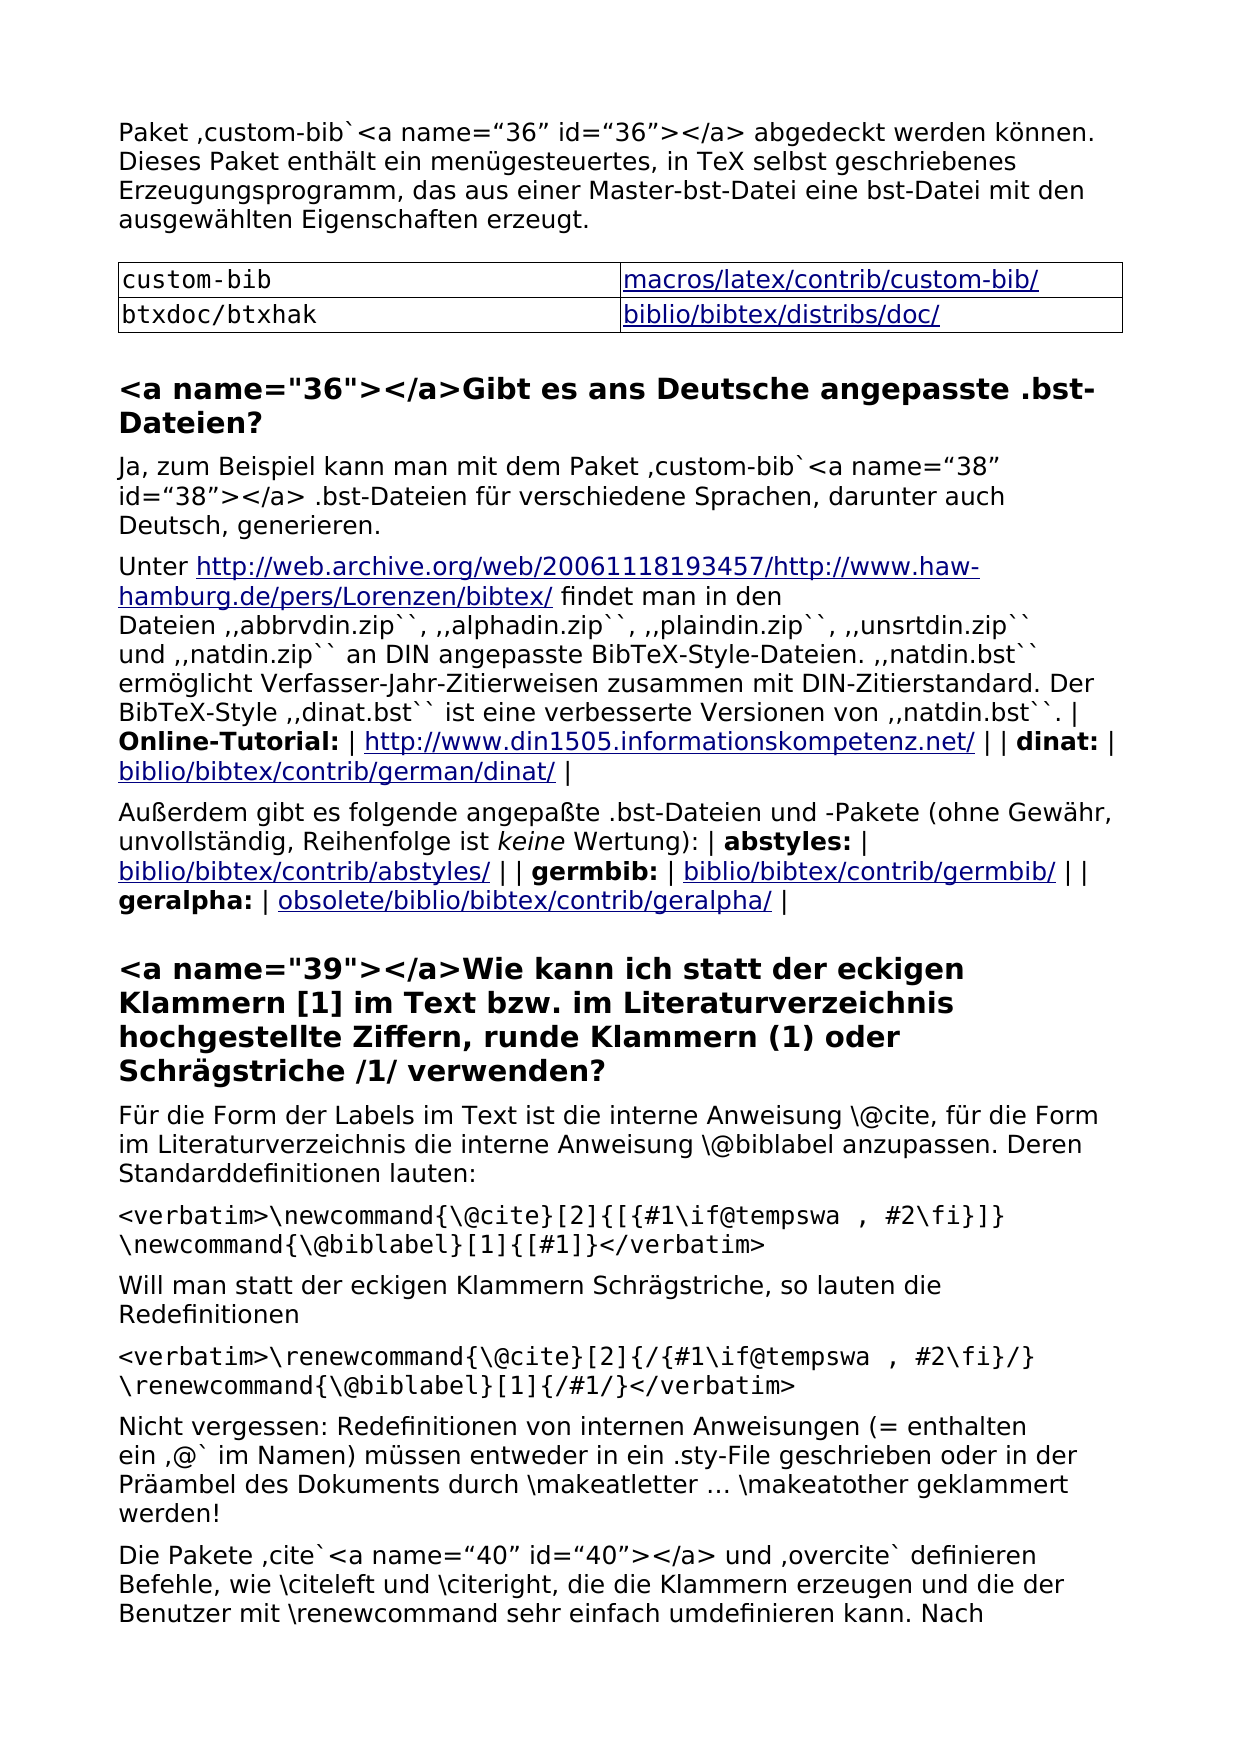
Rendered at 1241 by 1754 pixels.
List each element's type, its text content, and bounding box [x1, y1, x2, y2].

text <verbatim>\newcommand{\@cite}[2]{[{#1\if@tempswa , #2\fi}]} \newcommand{\@biblabel}[1]{[#1]}</verbatim> [118, 1201, 1122, 1259]
text Die Pakete ,cite`<a name=“40” id=“40”></a> und ,overcite` definieren Befehle, wie \citeleft und \citeright, die die Klammern erzeugen und die der Benutzer mit \renewcommand sehr einfach umdefinieren kann. Nach [118, 1541, 1122, 1629]
table_cell btxdoc/btxhak [119, 298, 620, 332]
text Unter http://web.archive.org/web/20061118193457/http://www.haw-hamburg.de/pers/Lorenzen/bibtex/ findet man in den Dateien ,,abbrvdin.zip``, ,,alphadin.zip``, ,,plaindin.zip``, ,,unsrtdin.zip`` und ,,natdin.zip`` an DIN angepasste BibTeX-Style-Dateien. ,,natdin.bst`` ermöglicht Verfasser-Jahr-Zitierweisen zusammen mit DIN-Zitierstandard. Der BibTeX-Style ,,dinat.bst`` ist eine verbesserte Versionen von ,,natdin.bst``. | Online-Tutorial: | http://www.din1505.informationskompetenz.net/ | | dinat: | biblio/bibtex/contrib/german/dinat/ | [118, 553, 1122, 786]
text Für die Form der Labels im Text ist die interne Anweisung \@cite, für die Form im Literaturverzeichnis die interne Anweisung \@biblabel anzupassen. Deren Standarddefinitionen lauten: [118, 1101, 1122, 1188]
subtitle <a name="39"></a>Wie kann ich statt der eckigen Klammern [1] im Text bzw. im Literaturverzeichnis hochgestellte Ziffern, runde Klammern (1) oder Schrägstriche /1/ verwenden? [118, 953, 1122, 1088]
subtitle <a name="36"></a>Gibt es ans Deutsche angepasste .bst-Dateien? [118, 372, 1122, 440]
text Nicht vergessen: Redefinitionen von internen Anweisungen (= enthalten ein ,@` im Namen) müssen entweder in ein .sty-File geschrieben oder in der Präambel des Dokuments durch \makeatletter … \makeatother geklammert werden! [118, 1412, 1122, 1529]
table_header macros/latex/contrib/custom-bib/ [621, 263, 1122, 297]
text Paket ,custom-bib`<a name=“36” id=“36”></a> abgedeckt werden können. Dieses Paket enthält ein menügesteuertes, in TeX selbst geschriebenes Erzeugungsprogramm, das aus einer Master-bst-Datei eine bst-Datei mit den ausgewählten Eigenschaften erzeugt. [118, 118, 1122, 235]
text Außerdem gibt es folgende angepaßte .bst-Dateien und -Pakete (ohne Gewähr, unvollständig, Reihenfolge ist keine Wertung): | abstyles: | biblio/bibtex/contrib/abstyles/ | | germbib: | biblio/bibtex/contrib/germbib/ | | geralpha: | obsolete/biblio/bibtex/contrib/geralpha/ | [118, 798, 1122, 915]
text Will man statt der eckigen Klammern Schrägstriche, so lauten die Redefinitionen [118, 1271, 1122, 1329]
text <verbatim>\renewcommand{\@cite}[2]{/{#1\if@tempswa , #2\fi}/} \renewcommand{\@biblabel}[1]{/#1/}</verbatim> [118, 1342, 1122, 1400]
table_header custom-bib [119, 263, 620, 297]
table_cell biblio/bibtex/distribs/doc/ [621, 298, 1122, 332]
text Ja, zum Beispiel kann man mit dem Paket ,custom-bib`<a name=“38” id=“38”></a> .bst-Dateien für verschiedene Sprachen, darunter auch Deutsch, generieren. [118, 453, 1122, 540]
